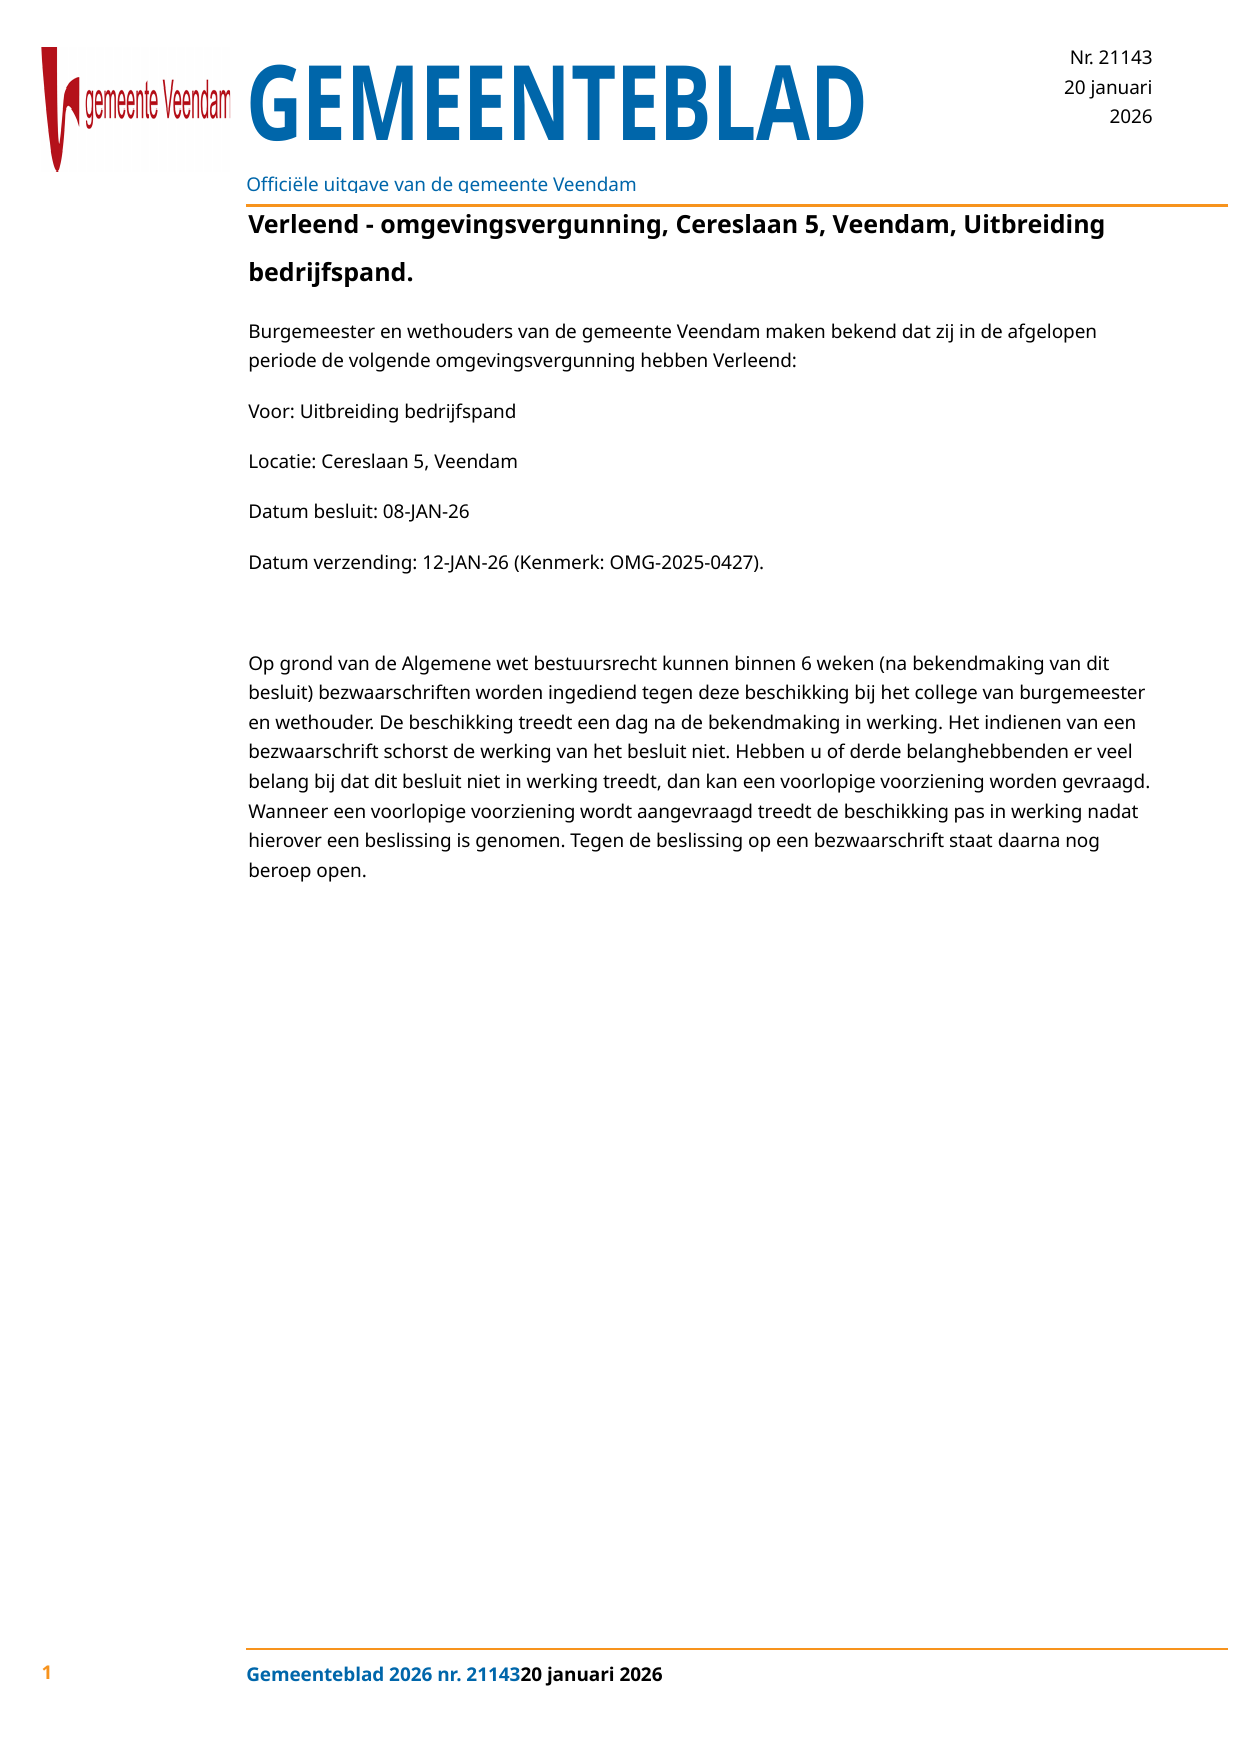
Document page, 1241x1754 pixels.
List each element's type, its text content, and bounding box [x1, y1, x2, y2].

picture [41, 47, 231, 172]
text Datum besluit: 08-JAN-26 [248, 499, 1152, 524]
text Voor: Uitbreiding bedrijfspand [248, 398, 1152, 424]
text Locatie: Cereslaan 5, Veendam [248, 448, 1152, 474]
text Op grond van de Algemene wet bestuursrecht kunnen binnen 6 weken (na bekendmaking van dit besluit) bezwaarschriften worden ingediend tegen deze beschikking bij het college van burgemeester en wethouder. De beschikking treedt een dag na de bekendmaking in werking. Het indienen van een bezwaarschrift schorst de werking van het besluit niet. Hebben u of derde belanghebbenden er veel belang bij dat dit besluit niet in werking treedt, dan kan een voorlopige voorziening worden gevraagd. Wanneer een voorlopige voorziening wordt aangevraagd treedt de beschikking pas in werking nadat hierover een beslissing is genomen. Tegen de beslissing op een bezwaarschrift staat daarna nog beroep open. [248, 650, 1152, 883]
text Verleend - omgevingsvergunning, Cereslaan 5, Veendam, Uitbreiding bedrijfspand. [248, 207, 1152, 288]
text Datum verzending: 12-JAN-26 (Kenmerk: OMG-2025-0427). [248, 549, 1152, 575]
text Burgemeester en wethouders van de gemeente Veendam maken bekend dat zij in de afgelopen periode de volgende omgevingsvergunning hebben Verleend: [248, 318, 1152, 373]
